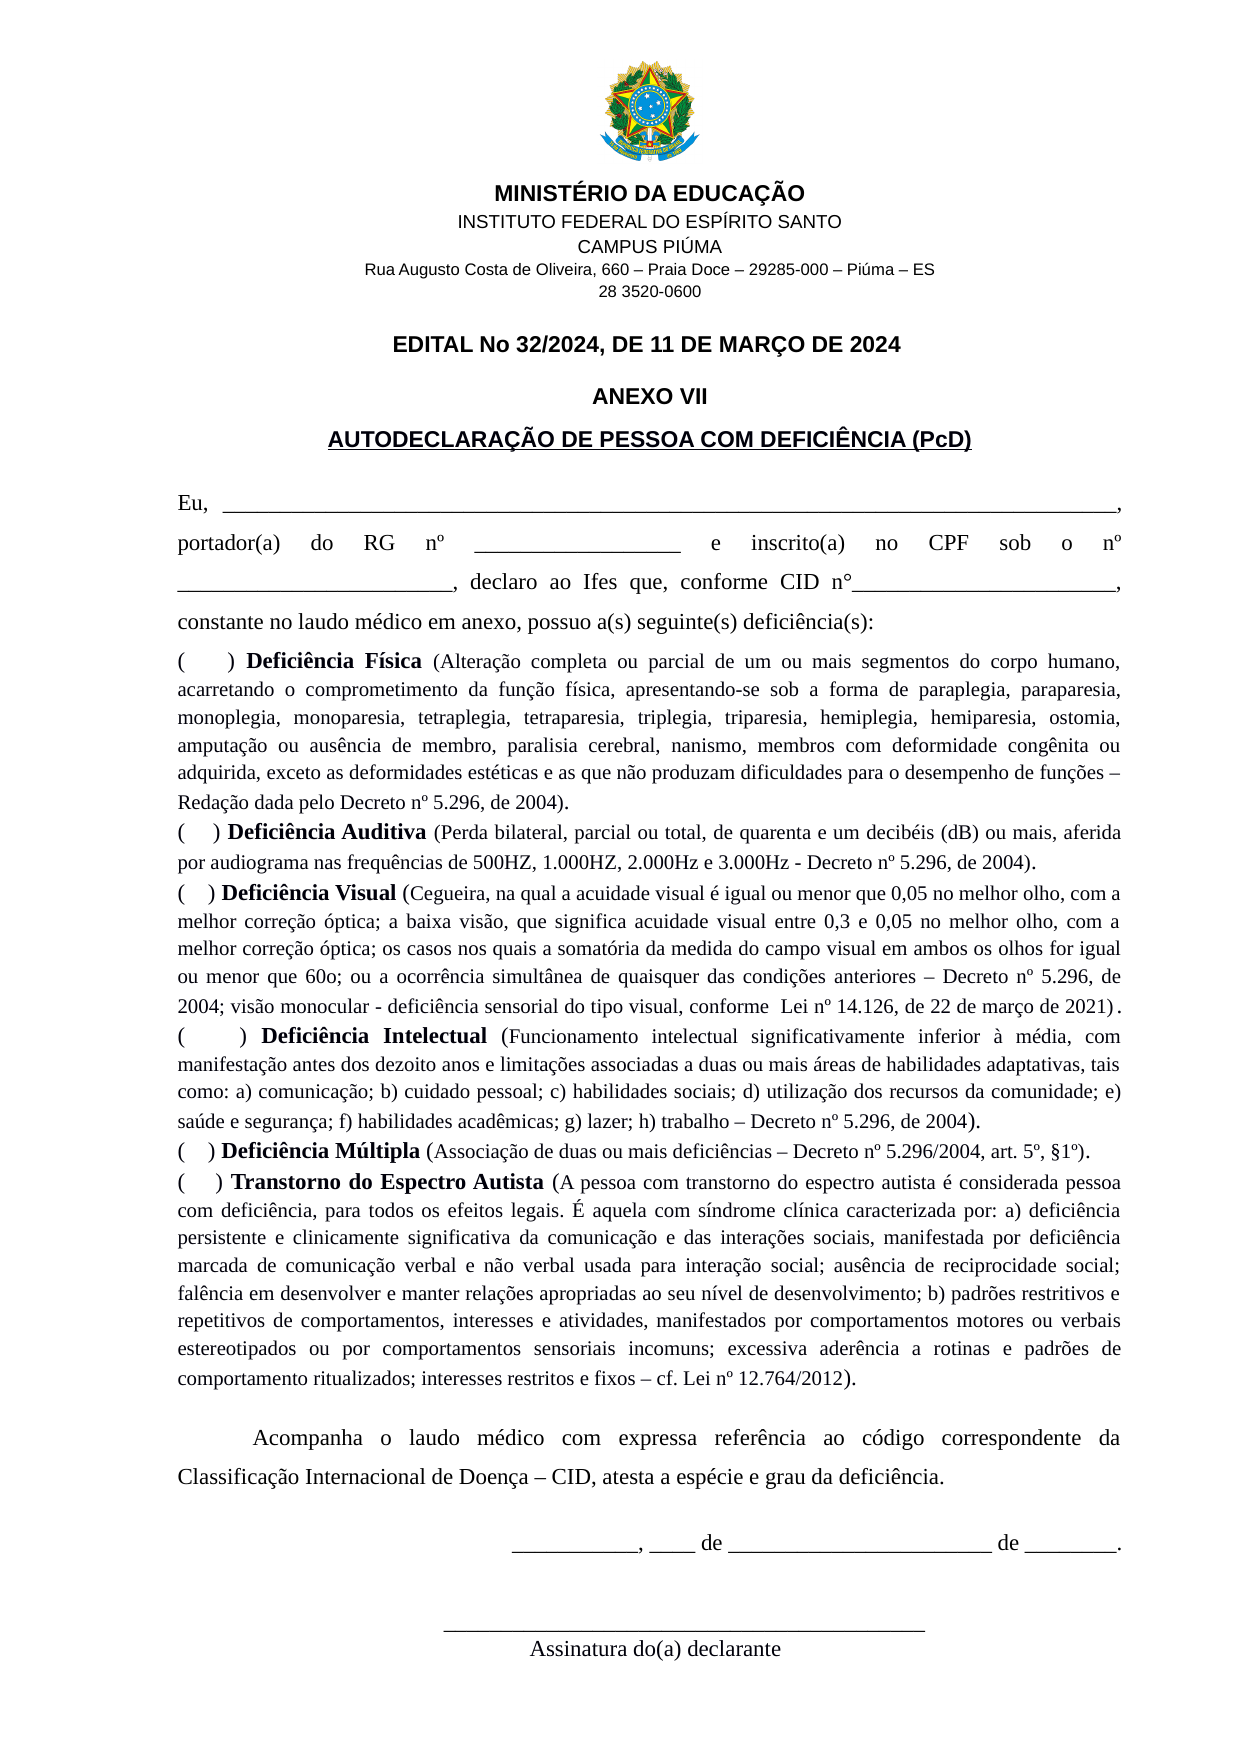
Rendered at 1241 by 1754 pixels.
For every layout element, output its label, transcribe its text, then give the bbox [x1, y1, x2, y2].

text Eu, ______________________________________________________________________________, portador(a) do RG nº __________________ e inscrito(a) no CPF sob o nº ________________________, declaro ao Ifes que, conforme CID n°_______________________, constante no laudo médico em anexo, possuo a(s) seguinte(s) deficiência(s): [177, 489, 1122, 634]
text Acompanha o laudo médico com expressa referência ao código correspondente da Classificação Internacional de Doença – CID, atesta a espécie e grau da deficiência. [177, 1424, 1122, 1490]
text INSTITUTO FEDERAL DO ESPÍRITO SANTO [177, 211, 1122, 232]
text ( ) Deficiência Auditiva (Perda bilateral, parcial ou total, de quarenta e um decibéis (dB) ou mais, aferida por audiograma nas frequências de 500HZ, 1.000HZ, 2.000Hz e 3.000Hz - Decreto nº 5.296, de 2004). [177, 818, 1122, 875]
picture [596, 59, 703, 164]
text 28 3520-0600 [177, 282, 1122, 301]
text ( ) Deficiência Visual (Cegueira, na qual a acuidade visual é igual ou menor que 0,05 no melhor olho, com a melhor correção óptica; a baixa visão, que significa acuidade visual entre 0,3 e 0,05 no melhor olho, com a melhor correção óptica; os casos nos quais a somatória da medida do campo visual em ambos os olhos for igual ou menor que 60o; ou a ocorrência simultânea de quaisquer das condições anteriores – Decreto nº 5.296, de 2004; visão monocular - deficiência sensorial do tipo visual, conforme Lei nº 14.126, de 22 de março de 2021). ( ) Deficiência Intelectual (Funcionamento intelectual significativamente inferior à média, com manifestação antes dos dezoito anos e limitações associadas a duas ou mais áreas de habilidades adaptativas, tais como: a) comunicação; b) cuidado pessoal; c) habilidades sociais; d) utilização dos recursos da comunidade; e) saúde e segurança; f) habilidades acadêmicas; g) lazer; h) trabalho – Decreto nº 5.296, de 2004). [177, 879, 1122, 1134]
text EDITAL No 32/2024, DE 11 DE MARÇO DE 2024 [177, 331, 1122, 357]
text MINISTÉRIO DA EDUCAÇÃO [177, 180, 1122, 207]
text ( ) Deficiência Física (Alteração completa ou parcial de um ou mais segmentos do corpo humano, acarretando o comprometimento da função física, apresentando-se sob a forma de paraplegia, paraparesia, monoplegia, monoparesia, tetraplegia, tetraparesia, triplegia, triparesia, hemiplegia, hemiparesia, ostomia, amputação ou ausência de membro, paralisia cerebral, nanismo, membros com deformidade congênita ou adquirida, exceto as deformidades estéticas e as que não produzam dificuldades para o desempenho de funções – Redação dada pelo Decreto nº 5.296, de 2004). [177, 647, 1122, 814]
text ___________, ____ de _______________________ de ________. [177, 1529, 1122, 1556]
text Rua Augusto Costa de Oliveira, 660 – Praia Doce – 29285-000 – Piúma – ES [177, 260, 1122, 279]
text AUTODECLARAÇÃO DE PESSOA COM DEFICIÊNCIA (PcD) [177, 426, 1122, 453]
text ( ) Deficiência Múltipla (Associação de duas ou mais deficiências – Decreto nº 5.296/2004, art. 5º, §1º). [177, 1137, 1122, 1164]
text CAMPUS PIÚMA [177, 235, 1122, 257]
text __________________________________________ [177, 1608, 1122, 1635]
text Assinatura do(a) declarante [177, 1635, 1122, 1661]
text ( ) Transtorno do Espectro Autista (A pessoa com transtorno do espectro autista é considerada pessoa com deficiência, para todos os efeitos legais. É aquela com síndrome clínica caracterizada por: a) deficiência persistente e clinicamente significativa da comunicação e das interações sociais, manifestada por deficiência marcada de comunicação verbal e não verbal usada para interação social; ausência de reciprocidade social; falência em desenvolver e manter relações apropriadas ao seu nível de desenvolvimento; b) padrões restritivos e repetitivos de comportamentos, interesses e atividades, manifestados por comportamentos motores ou verbais estereotipados ou por comportamentos sensoriais incomuns; excessiva aderência a rotinas e padrões de comportamento ritualizados; interesses restritos e fixos – cf. Lei nº 12.764/2012). [177, 1168, 1122, 1390]
text ANEXO VII [177, 383, 1122, 409]
